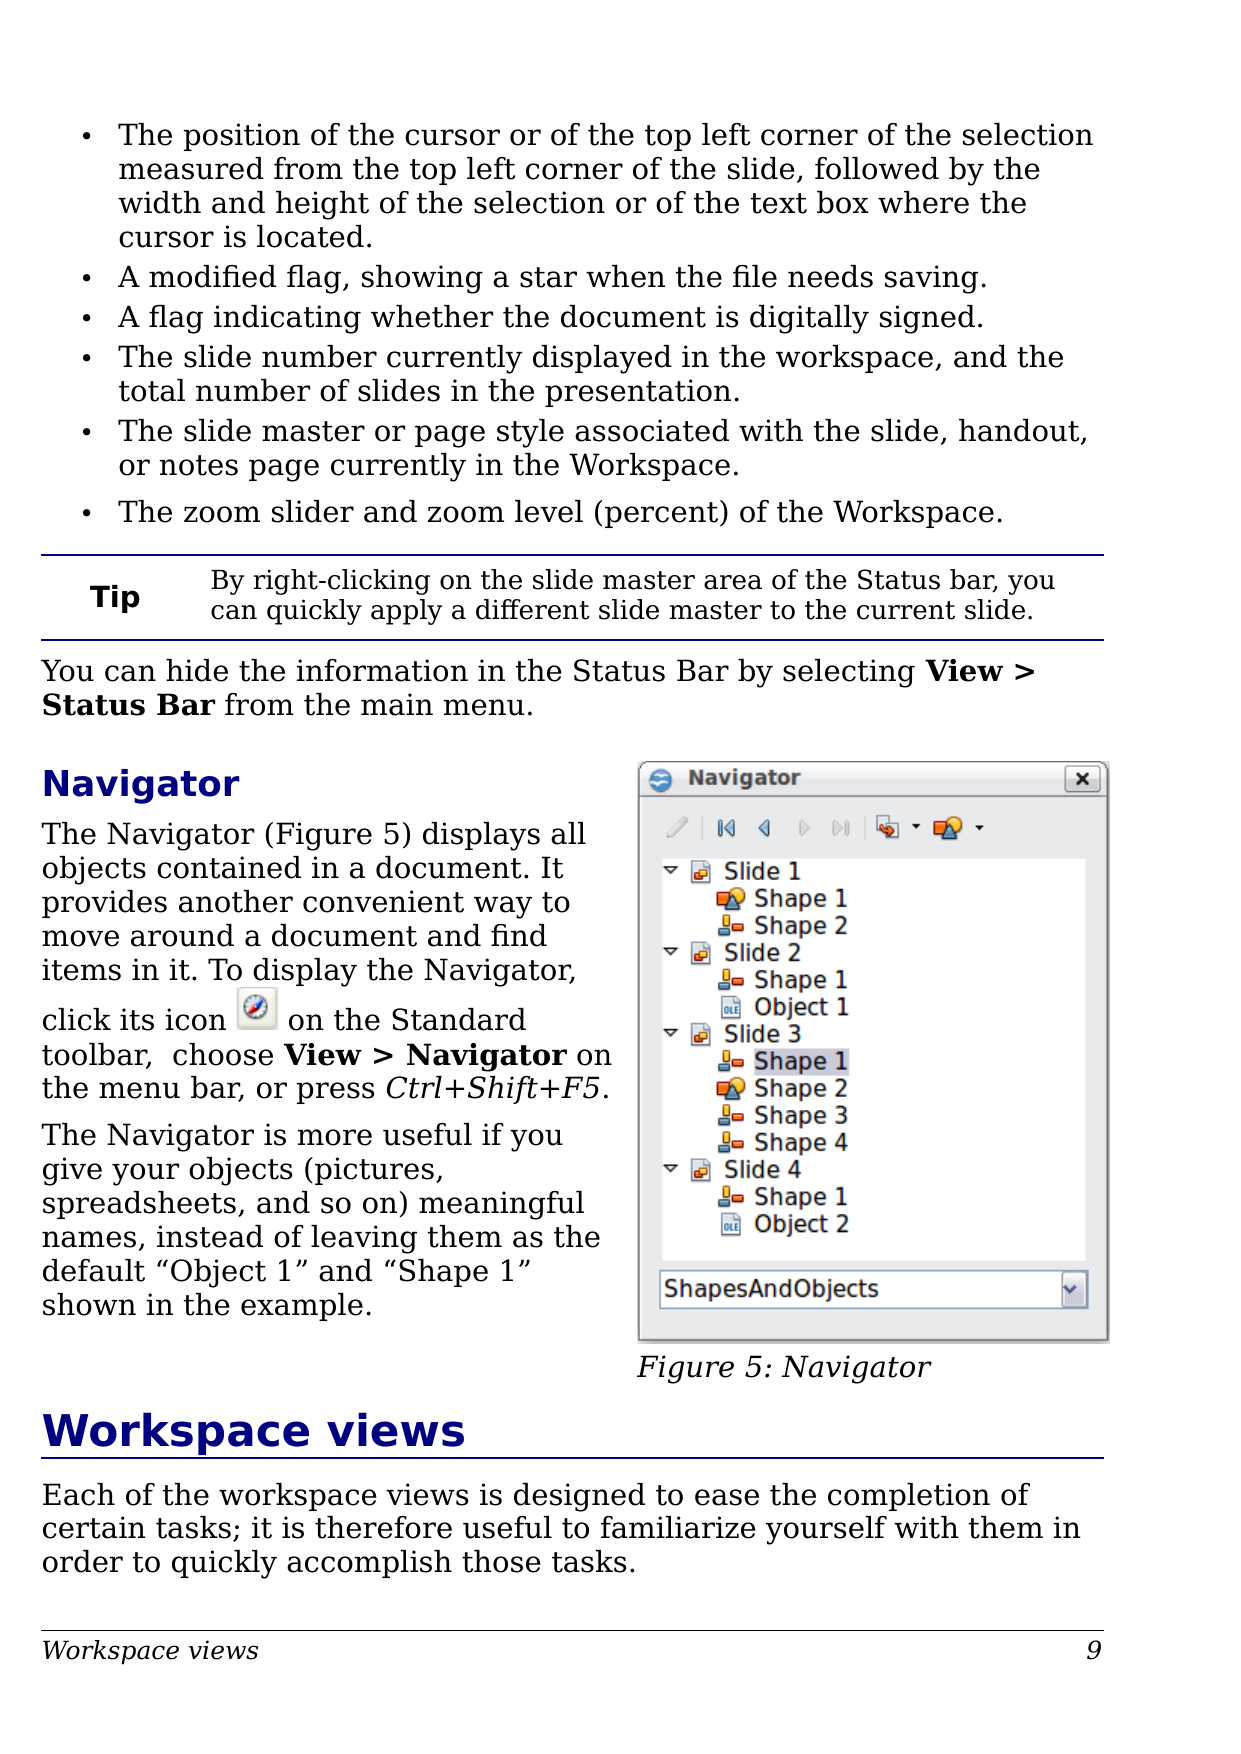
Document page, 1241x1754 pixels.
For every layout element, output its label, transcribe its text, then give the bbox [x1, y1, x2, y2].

picture [236, 987, 279, 1030]
list The slide number currently displayed in the workspace, and the total number of slides in the presentation. [79, 341, 1104, 408]
subtitle Navigator [41, 764, 637, 805]
subtitle Workspace views [41, 1406, 1104, 1457]
list The zoom slider and zoom level (percent) of the Workspace. [79, 495, 1104, 529]
text You can hide the information in the Status Bar by selecting View > Status Bar from the main menu. [41, 653, 1104, 722]
text The Navigator is more useful if you give your objects (pictures, spreadsheets, and so on) meaningful names, instead of leaving them as the default “Object 1” and “Shape 1” shown in the example. [41, 1118, 637, 1356]
list The position of the cursor or of the top left corner of the selection measured from the top left corner of the slide, followed by the width and height of the selection or of the text box where the cursor is located. [79, 118, 1104, 254]
list Each of the workspace views is designed to ease the completion of certain tasks; it is therefore useful to familiarize yourself with them in order to quickly accomplish those tasks. [41, 1478, 1104, 1580]
picture [637, 761, 1110, 1344]
list The slide master or page style associated with the slide, handout, or notes page currently in the Workspace. [79, 415, 1104, 483]
text Figure 5: Navigator [637, 1350, 1110, 1384]
list A modified flag, showing a star when the file needs saving. [79, 260, 1104, 294]
list A flag indicating whether the document is digitally signed. [79, 300, 1104, 334]
text The Navigator (Figure 5) displays all objects contained in a document. It provides another convenient way to move around a document and find items in it. To display the Navigator, click its icon on the Standard toolbar, choose View > Navigator on the menu bar, or press Ctrl+Shift+F5. [41, 818, 637, 1106]
table_header By right-clicking on the slide master area of the Status bar, you can quickly apply a different slide master to the current slide. [189, 556, 1104, 639]
table_header Tip [41, 556, 189, 639]
subtitle [637, 1344, 1110, 1350]
